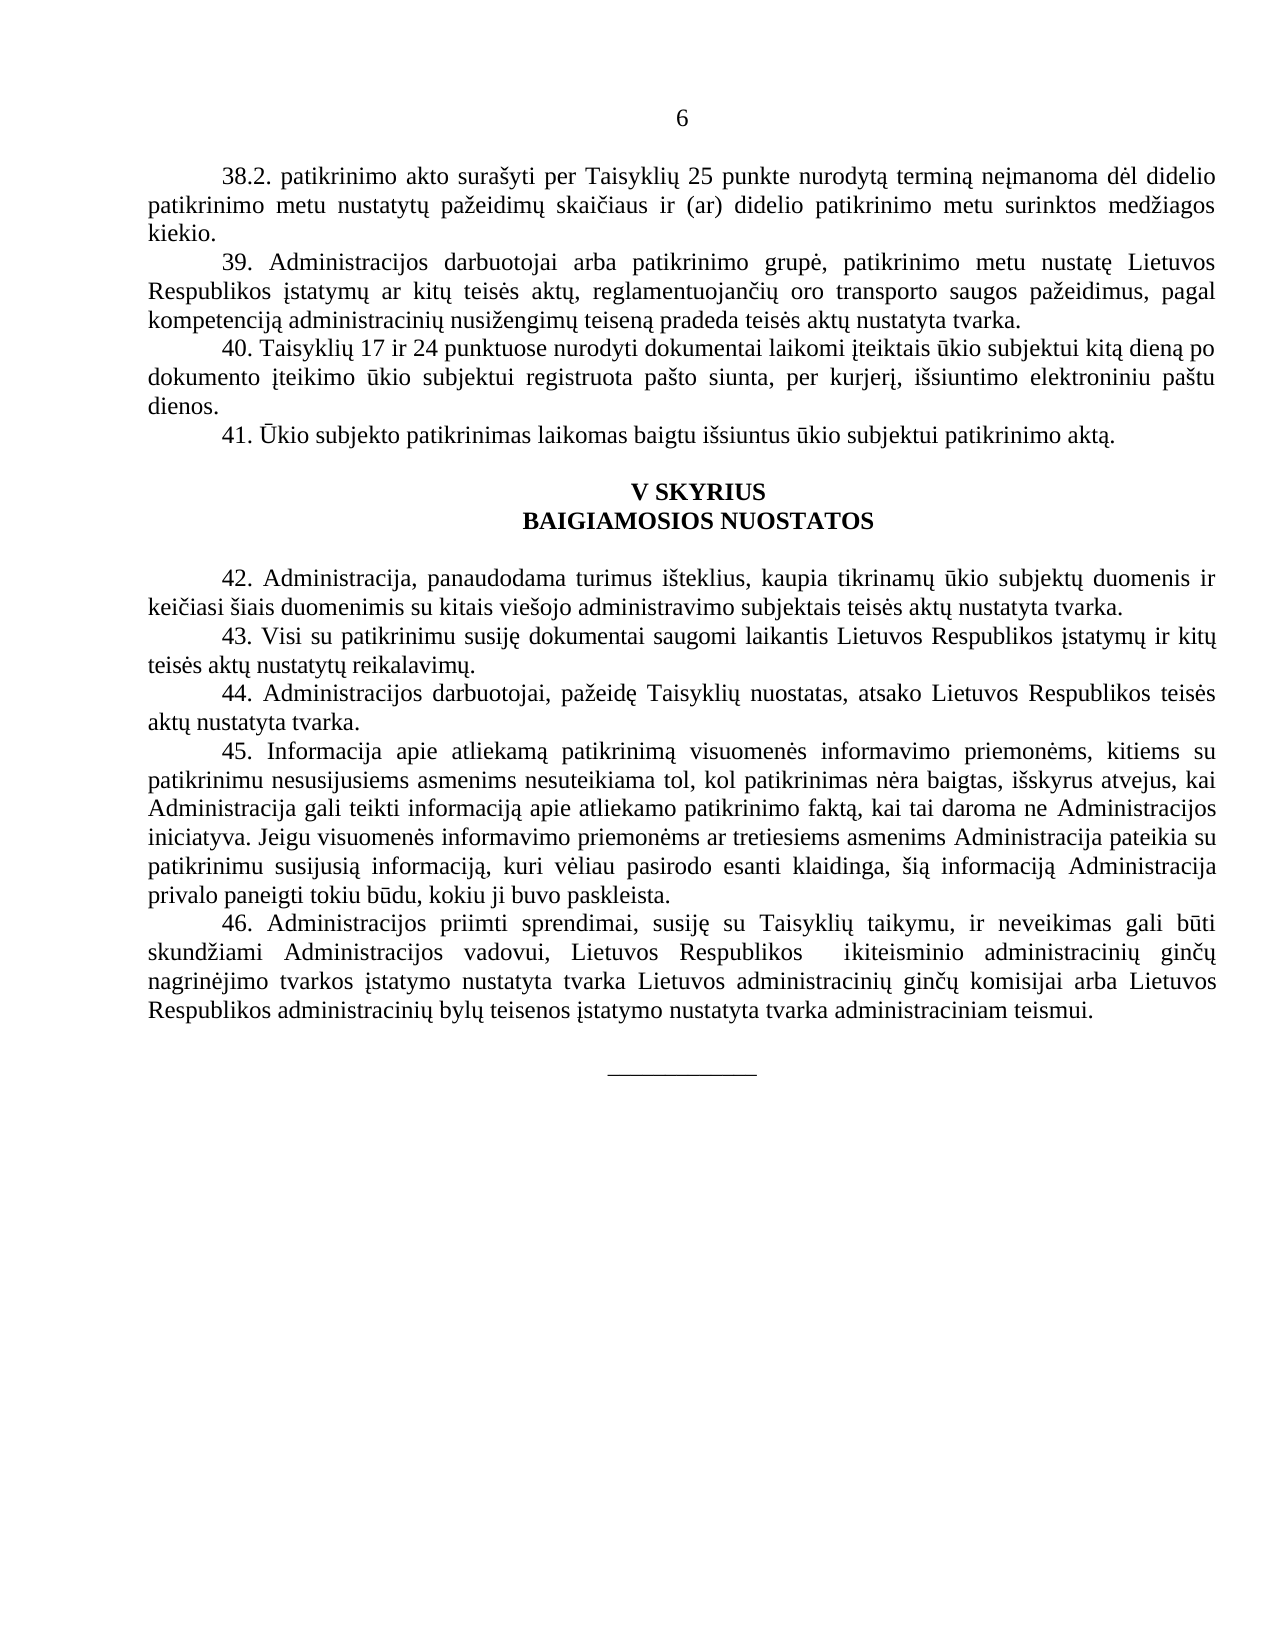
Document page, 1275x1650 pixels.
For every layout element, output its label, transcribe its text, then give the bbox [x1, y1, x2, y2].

text 41. Ūkio subjekto patikrinimas laikomas baigtu išsiuntus ūkio subjektui patikrinimo aktą. [148, 420, 1216, 448]
text BAIGIAMOSIOS NUOSTATOS [148, 506, 1216, 535]
text 39. Administracijos darbuotojai arba patikrinimo grupė, patikrinimo metu nustatę Lietuvos Respublikos įstatymų ar kitų teisės aktų, reglamentuojančių oro transporto saugos pažeidimus, pagal kompetenciją administracinių nusižengimų teiseną pradeda teisės aktų nustatyta tvarka. [148, 247, 1216, 333]
text 38.2. patikrinimo akto surašyti per Taisyklių 25 punkte nurodytą terminą neįmanoma dėl didelio patikrinimo metu nustatytų pažeidimų skaičiaus ir (ar) didelio patikrinimo metu surinktos medžiagos kiekio. [148, 161, 1216, 247]
text 40. Taisyklių 17 ir 24 punktuose nurodyti dokumentai laikomi įteiktais ūkio subjektui kitą dieną po dokumento įteikimo ūkio subjektui registruota pašto siunta, per kurjerį, išsiuntimo elektroniniu paštu dienos. [148, 333, 1216, 420]
text 43. Visi su patikrinimu susiję dokumentai saugomi laikantis Lietuvos Respublikos įstatymų ir kitų teisės aktų nustatytų reikalavimų. [148, 621, 1216, 678]
text 44. Administracijos darbuotojai, pažeidę Taisyklių nuostatas, atsako Lietuvos Respublikos teisės aktų nustatyta tvarka. [148, 678, 1216, 736]
text 42. Administracija, panaudodama turimus išteklius, kaupia tikrinamų ūkio subjektų duomenis ir keičiasi šiais duomenimis su kitais viešojo administravimo subjektais teisės aktų nustatyta tvarka. [148, 563, 1216, 621]
text _____________ [148, 1052, 1216, 1079]
text V SKYRIUS [148, 477, 1216, 506]
text 45. Informacija apie atliekamą patikrinimą visuomenės informavimo priemonėms, kitiems su patikrinimu nesusijusiems asmenims nesuteikiama tol, kol patikrinimas nėra baigtas, išskyrus atvejus, kai Administracija gali teikti informaciją apie atliekamo patikrinimo faktą, kai tai daroma ne Administracijos iniciatyva. Jeigu visuomenės informavimo priemonėms ar tretiesiems asmenims Administracija pateikia su patikrinimu susijusią informaciją, kuri vėliau pasirodo esanti klaidinga, šią informaciją Administracija privalo paneigti tokiu būdu, kokiu ji buvo paskleista. [148, 736, 1216, 908]
text 46. Administracijos priimti sprendimai, susiję su Taisyklių taikymu, ir neveikimas gali būti skundžiami Administracijos vadovui, Lietuvos Respublikos ikiteisminio administracinių ginčų nagrinėjimo tvarkos įstatymo nustatyta tvarka Lietuvos administracinių ginčų komisijai arba Lietuvos Respublikos administracinių bylų teisenos įstatymo nustatyta tvarka administraciniam teismui. [148, 908, 1216, 1023]
